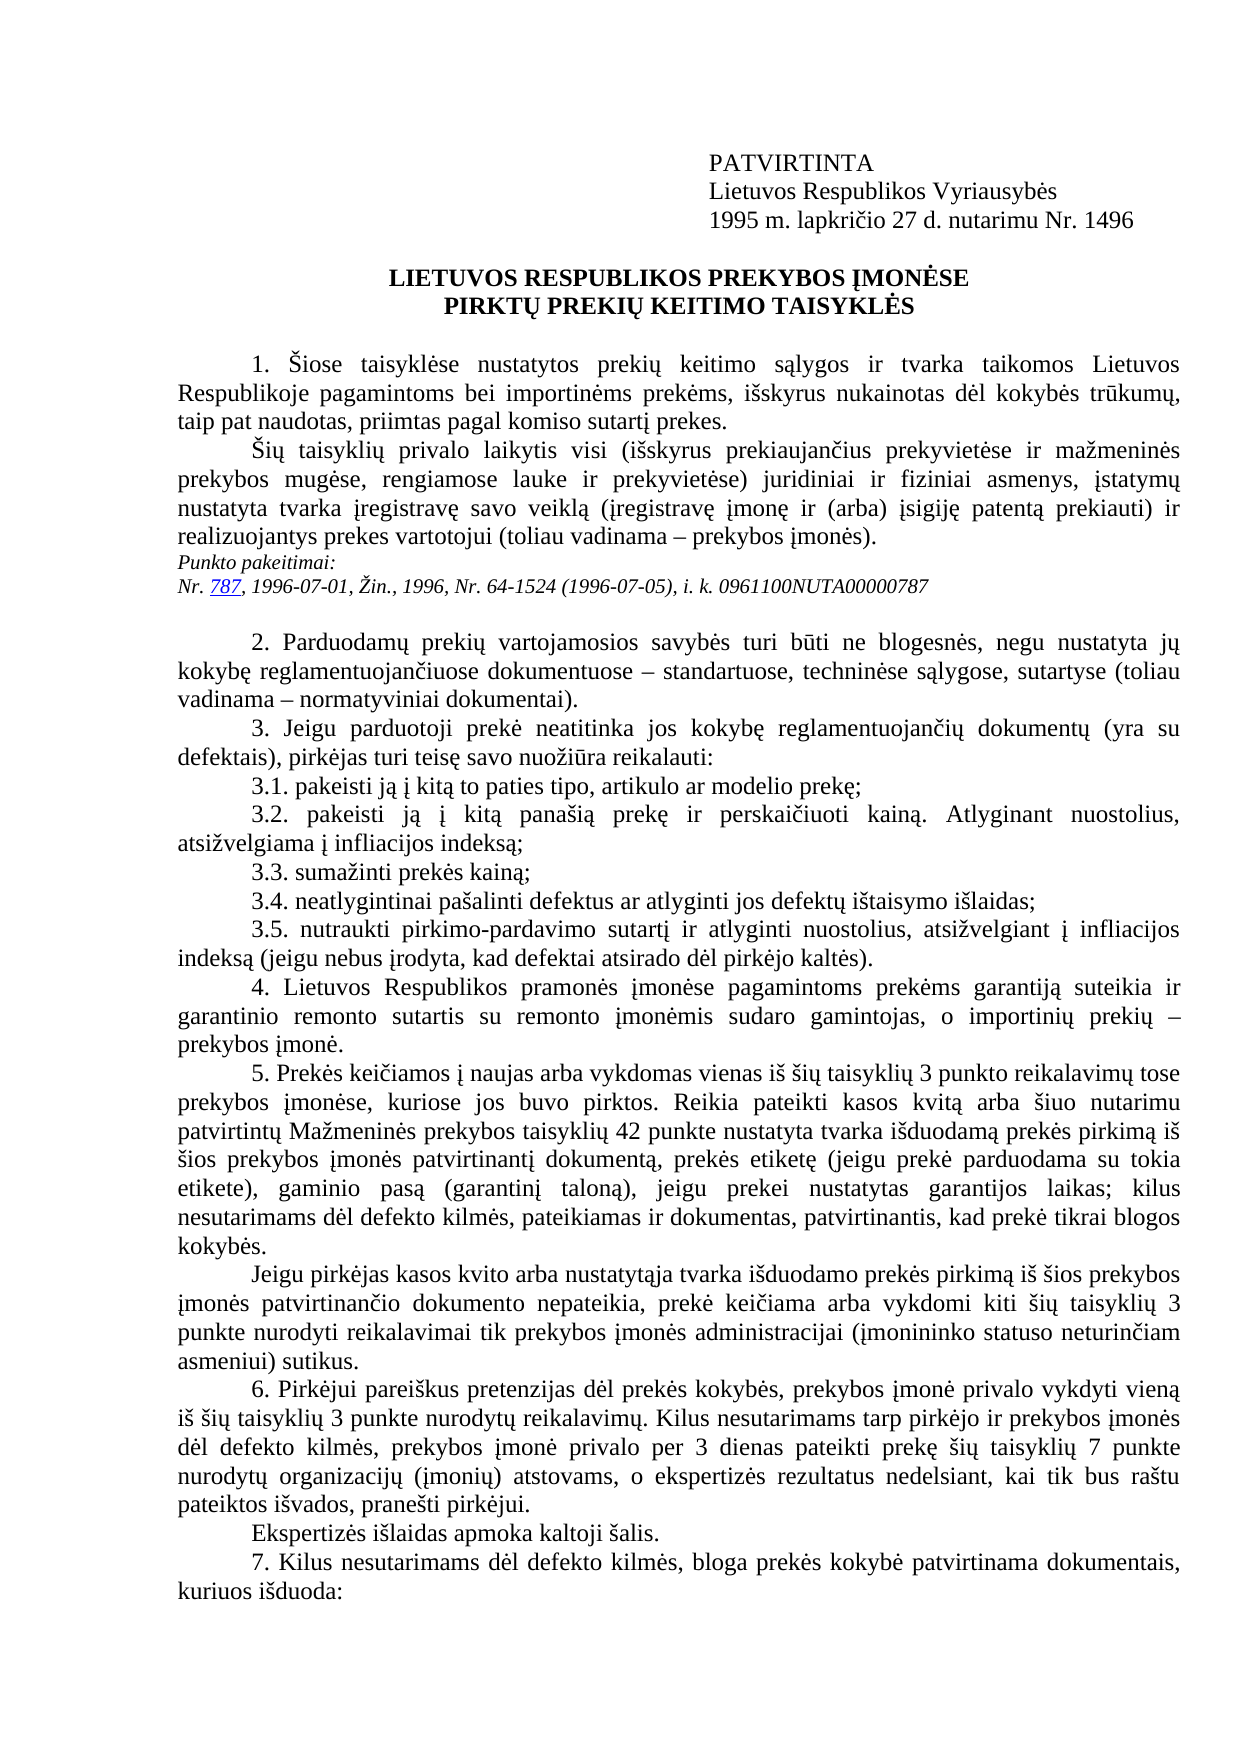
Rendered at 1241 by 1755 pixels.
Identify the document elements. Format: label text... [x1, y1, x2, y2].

text Jeigu pirkėjas kasos kvito arba nustatytąja tvarka išduodamo prekės pirkimą iš šios prekybos įmonės patvirtinančio dokumento nepateikia, prekė keičiama arba vykdomi kiti šių taisyklių 3 punkte nurodyti reikalavimai tik prekybos įmonės administracijai (įmonininko statuso neturinčiam asmeniui) sutikus. [177, 1259, 1181, 1374]
text 3.4. neatlygintinai pašalinti defektus ar atlyginti jos defektų ištaisymo išlaidas; [177, 886, 1181, 914]
text 2. Parduodamų prekių vartojamosios savybės turi būti ne blogesnės, negu nustatyta jų kokybę reglamentuojančiuose dokumentuose – standartuose, techninėse sąlygose, sutartyse (toliau vadinama – normatyviniai dokumentai). [177, 627, 1181, 713]
text LIETUVOS RESPUBLIKOS PREKYBOS ĮMONĖSE [177, 263, 1181, 291]
text 3.1. pakeisti ją į kitą to paties tipo, artikulo ar modelio prekę; [177, 771, 1181, 799]
text 3.3. sumažinti prekės kainą; [177, 857, 1181, 886]
text 7. Kilus nesutarimams dėl defekto kilmės, bloga prekės kokybė patvirtinama dokumentais, kuriuos išduoda: [177, 1547, 1181, 1604]
text Punkto pakeitimai: [177, 550, 1181, 574]
text 3. Jeigu parduotoji prekė neatitinka jos kokybę reglamentuojančių dokumentų (yra su defektais), pirkėjas turi teisę savo nuožiūra reikalauti: [177, 713, 1181, 771]
text 3.2. pakeisti ją į kitą panašią prekę ir perskaičiuoti kainą. Atlyginant nuostolius, atsižvelgiama į infliacijos indeksą; [177, 799, 1181, 857]
text Šių taisyklių privalo laikytis visi (išskyrus prekiaujančius prekyvietėse ir mažmeninės prekybos mugėse, rengiamose lauke ir prekyvietėse) juridiniai ir fiziniai asmenys, įstatymų nustatyta tvarka įregistravę savo veiklą (įregistravę įmonę ir (arba) įsigiję patentą prekiauti) ir realizuojantys prekes vartotojui (toliau vadinama – prekybos įmonės). [177, 435, 1181, 550]
text 5. Prekės keičiamos į naujas arba vykdomas vienas iš šių taisyklių 3 punkto reikalavimų tose prekybos įmonėse, kuriose jos buvo pirktos. Reikia pateikti kasos kvitą arba šiuo nutarimu patvirtintų Mažmeninės prekybos taisyklių 42 punkte nustatyta tvarka išduodamą prekės pirkimą iš šios prekybos įmonės patvirtinantį dokumentą, prekės etiketę (jeigu prekė parduodama su tokia etikete), gaminio pasą (garantinį taloną), jeigu prekei nustatytas garantijos laikas; kilus nesutarimams dėl defekto kilmės, pateikiamas ir dokumentas, patvirtinantis, kad prekė tikrai blogos kokybės. [177, 1058, 1181, 1259]
text 1. Šiose taisyklėse nustatytos prekių keitimo sąlygos ir tvarka taikomos Lietuvos Respublikoje pagamintoms bei importinėms prekėms, išskyrus nukainotas dėl kokybės trūkumų, taip pat naudotas, priimtas pagal komiso sutartį prekes. [177, 349, 1181, 435]
text PATVIRTINTA [177, 148, 1181, 176]
text 6. Pirkėjui pareiškus pretenzijas dėl prekės kokybės, prekybos įmonė privalo vykdyti vieną iš šių taisyklių 3 punkte nurodytų reikalavimų. Kilus nesutarimams tarp pirkėjo ir prekybos įmonės dėl defekto kilmės, prekybos įmonė privalo per 3 dienas pateikti prekę šių taisyklių 7 punkte nurodytų organizacijų (įmonių) atstovams, o ekspertizės rezultatus nedelsiant, kai tik bus raštu pateiktos išvados, pranešti pirkėjui. [177, 1374, 1181, 1518]
text 3.5. nutraukti pirkimo-pardavimo sutartį ir atlyginti nuostolius, atsižvelgiant į infliacijos indeksą (jeigu nebus įrodyta, kad defektai atsirado dėl pirkėjo kaltės). [177, 914, 1181, 972]
text 1995 m. lapkričio 27 d. nutarimu Nr. 1496 [177, 205, 1181, 234]
text Ekspertizės išlaidas apmoka kaltoji šalis. [177, 1518, 1181, 1547]
text PIRKTŲ PREKIŲ KEITIMO TAISYKLĖS [177, 291, 1181, 320]
text Nr. 787, 1996-07-01, Žin., 1996, Nr. 64-1524 (1996-07-05), i. k. 0961100NUTA00000787 [177, 574, 1181, 598]
text 4. Lietuvos Respublikos pramonės įmonėse pagamintoms prekėms garantiją suteikia ir garantinio remonto sutartis su remonto įmonėmis sudaro gamintojas, o importinių prekių – prekybos įmonė. [177, 972, 1181, 1058]
text Lietuvos Respublikos Vyriausybės [177, 176, 1181, 205]
